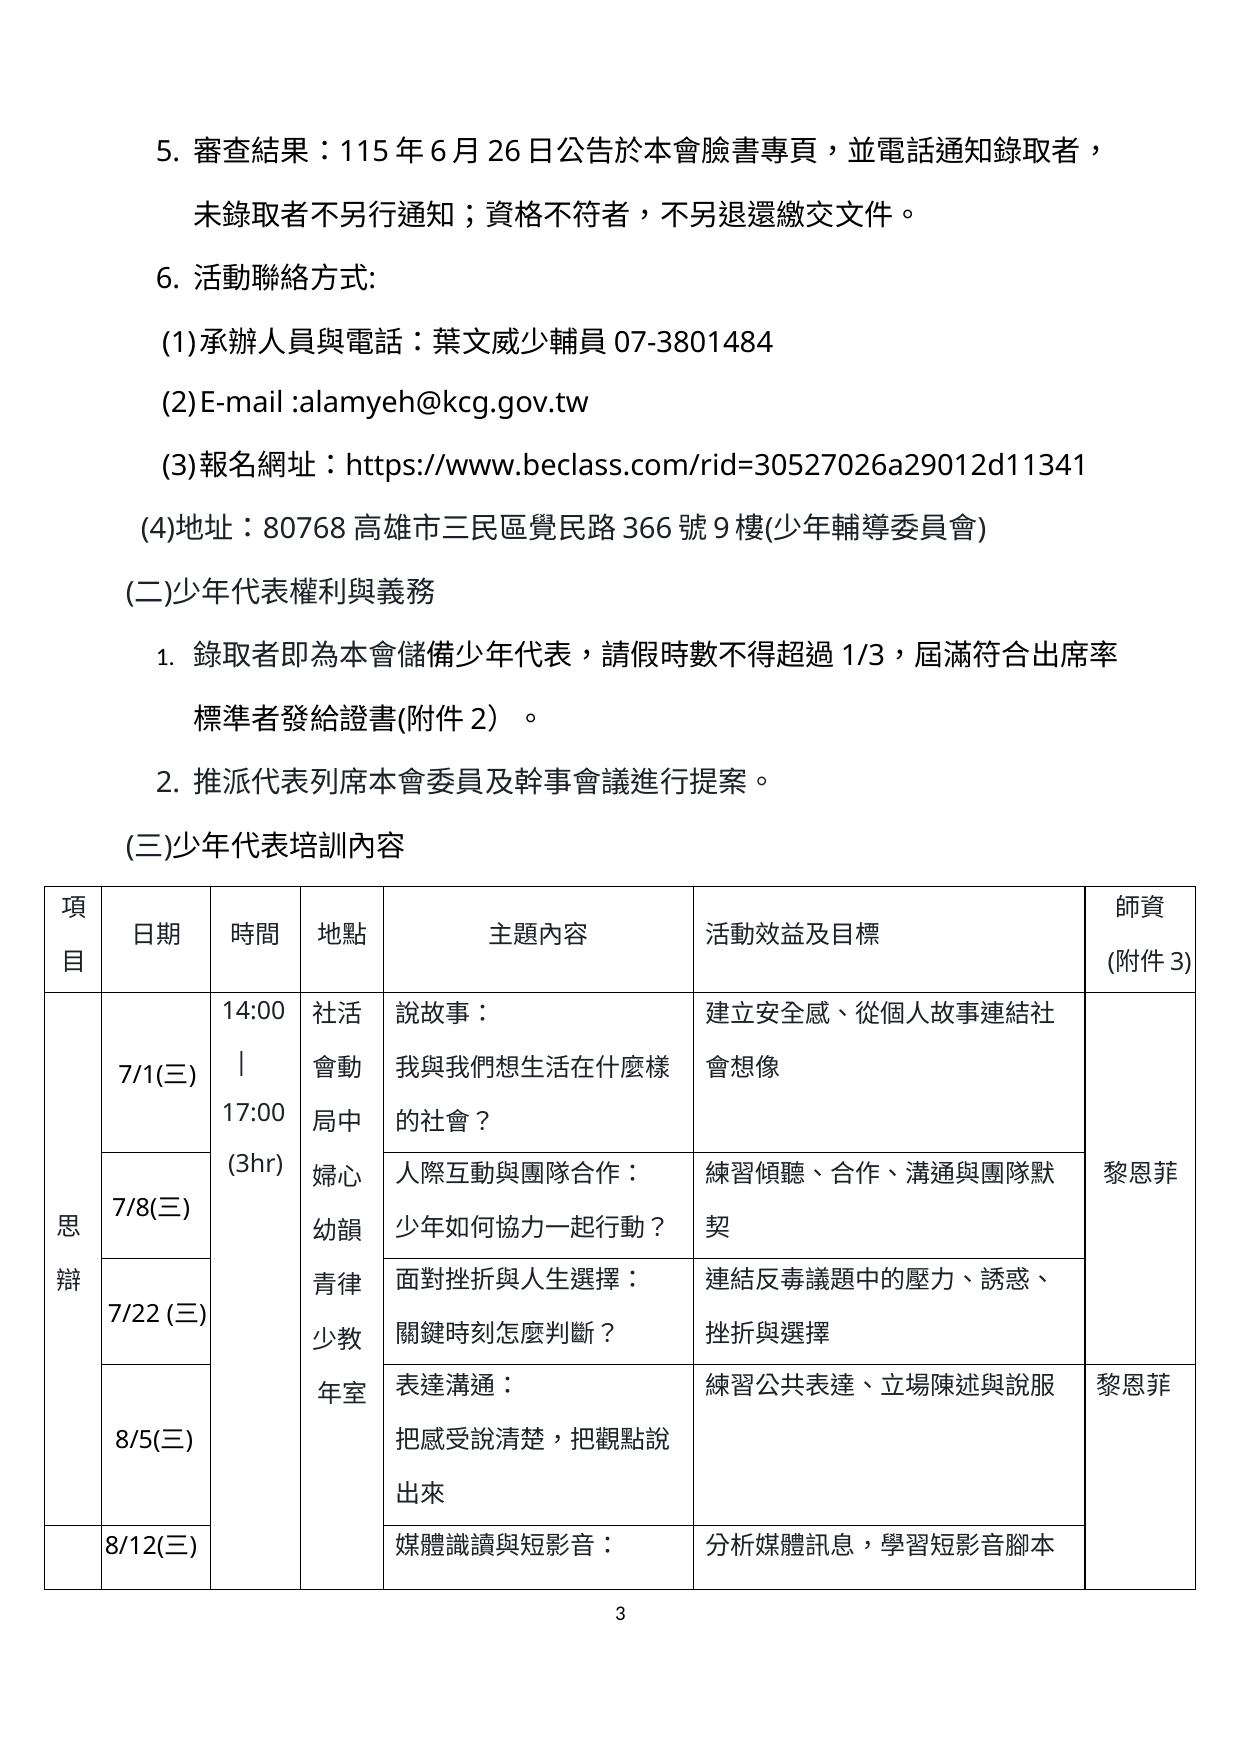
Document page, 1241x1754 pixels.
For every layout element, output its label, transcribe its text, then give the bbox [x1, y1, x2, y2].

table_cell 媒體識讀與短影音： [384, 1526, 693, 1589]
list 審查結果：115年6月26日公告於本會臉書專頁，並電話通知錄取者，未錄取者不另行通知；資格不符者，不另退還繳交文件。 [156, 128, 1122, 233]
table_cell 社活 會動 局中 婦心 幼韻 青律 少教 年室 [301, 993, 383, 1589]
table_cell 黎恩菲 [1086, 1365, 1195, 1589]
table_header 項目 [45, 887, 101, 992]
list 推派代表列席本會委員及幹事會議進行提案。 [156, 759, 1122, 801]
list 承辦人員與電話：葉文威少輔員07-3801484 [162, 318, 1122, 361]
list 活動聯絡方式: [156, 255, 1122, 297]
table_cell 7/22 (三) [102, 1259, 210, 1364]
table_cell 7/8(三) [102, 1153, 210, 1258]
table_cell 8/5(三) [102, 1365, 210, 1524]
table_cell 人際互動與團隊合作： 少年如何協力一起行動？ [384, 1153, 693, 1258]
table_cell 14:00 | 17:00 (3hr) [211, 993, 300, 1589]
table_header 日期 [102, 887, 210, 992]
table_cell 建立安全感、從個人故事連結社會想像 [694, 993, 1084, 1152]
list E-mail :alamyeh@kcg.gov.tw [162, 382, 1122, 421]
table_header 活動效益及目標 [694, 887, 1084, 992]
table_cell 面對挫折與人生選擇： 關鍵時刻怎麼判斷？ [384, 1259, 693, 1364]
table_cell 8/12(三) [102, 1526, 210, 1589]
text (4)地址：80768 高雄市三民區覺民路366號9樓(少年輔導委員會) [118, 505, 1122, 547]
table_header 時間 [211, 887, 300, 992]
table_cell 黎恩菲 [1086, 993, 1195, 1364]
list ﻿﻿﻿錄取者即為本會儲備少年代表，請假時數不得超過1/3，屆滿符合出席率標準者發給證書(附件2）。 [156, 632, 1122, 738]
table_cell 思辯 [45, 993, 101, 1524]
list 報名網址：https://www.beclass.com/rid=30527026a29012d11341 [162, 441, 1122, 484]
table_header 師資 (附件3) [1086, 887, 1195, 992]
table_cell 練習公共表達、立場陳述與說服 [694, 1365, 1084, 1524]
text (二)少年代表權利與義務 [118, 568, 1122, 611]
table_header 主題內容 [384, 887, 693, 992]
table_header 地點 [301, 887, 383, 992]
table_cell 說故事： 我與我們想生活在什麼樣的社會？ [384, 993, 693, 1152]
table_cell 連結反毒議題中的壓力、誘惑、挫折與選擇 [694, 1259, 1084, 1364]
table_cell 分析媒體訊息，學習短影音腳本 [694, 1526, 1084, 1589]
table_cell 練習傾聽、合作、溝通與團隊默契 [694, 1153, 1084, 1258]
text (三)少年代表培訓內容 [118, 822, 1122, 865]
table_cell 7/1(三) [102, 993, 210, 1152]
table_cell [45, 1526, 101, 1589]
table_cell 表達溝通： 把感受說清楚，把觀點說出來 [384, 1365, 693, 1524]
